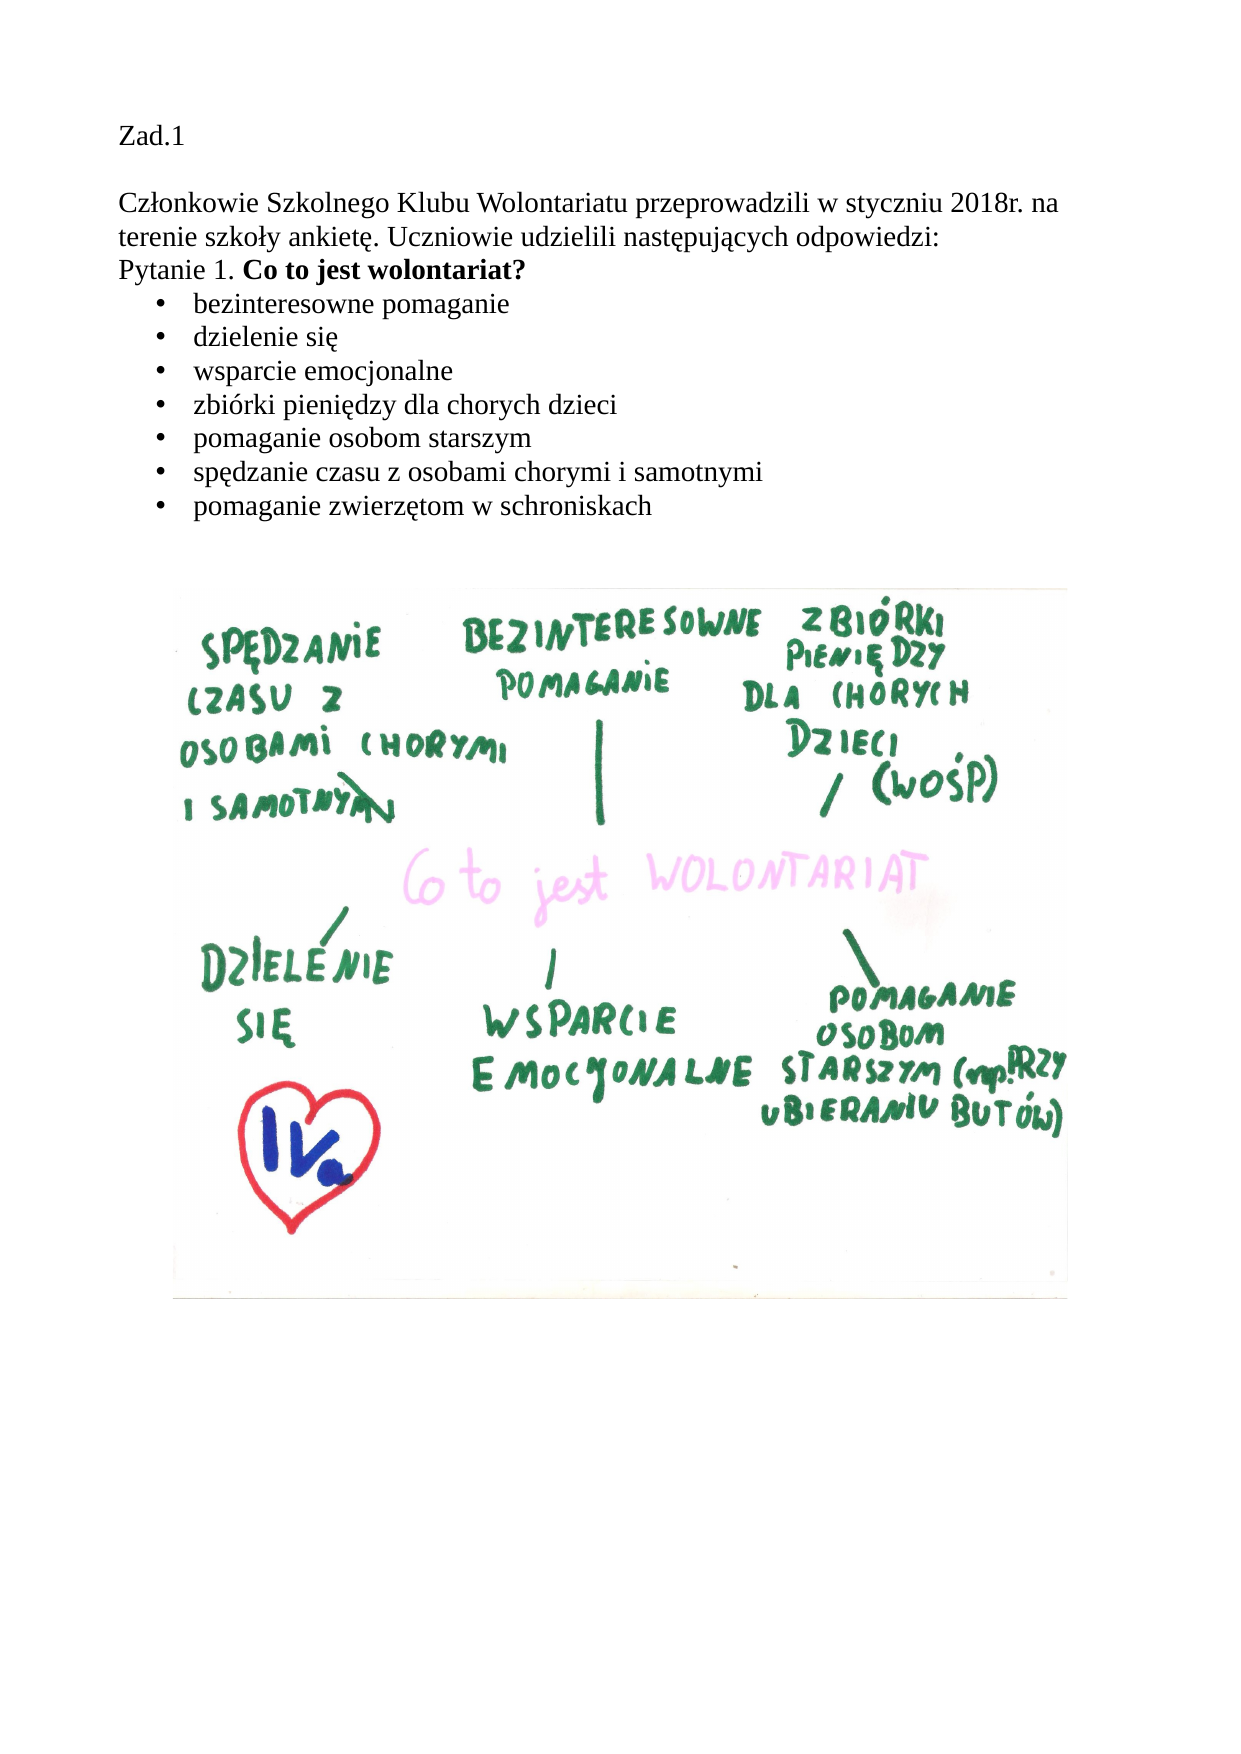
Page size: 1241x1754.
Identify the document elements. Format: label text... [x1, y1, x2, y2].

list wsparcie emocjonalne [156, 353, 1122, 387]
list spędzanie czasu z osobami chorymi i samotnymi [156, 454, 1122, 488]
list zbiórki pieniędzy dla chorych dzieci [156, 387, 1122, 420]
text Członkowie Szkolnego Klubu Wolontariatu przeprowadzili w styczniu 2018r. na terenie szkoły ankietę. Uczniowie udzielili następujących odpowiedzi: [118, 185, 1122, 252]
list dzielenie się [156, 319, 1122, 353]
list bezinteresowne pomaganie [156, 286, 1122, 319]
text Pytanie 1. Co to jest wolontariat? [118, 252, 1122, 286]
picture [172, 588, 1068, 1299]
text Zad.1 [118, 118, 1122, 152]
list pomaganie zwierzętom w schroniskach [156, 488, 1122, 521]
list pomaganie osobom starszym [156, 420, 1122, 454]
